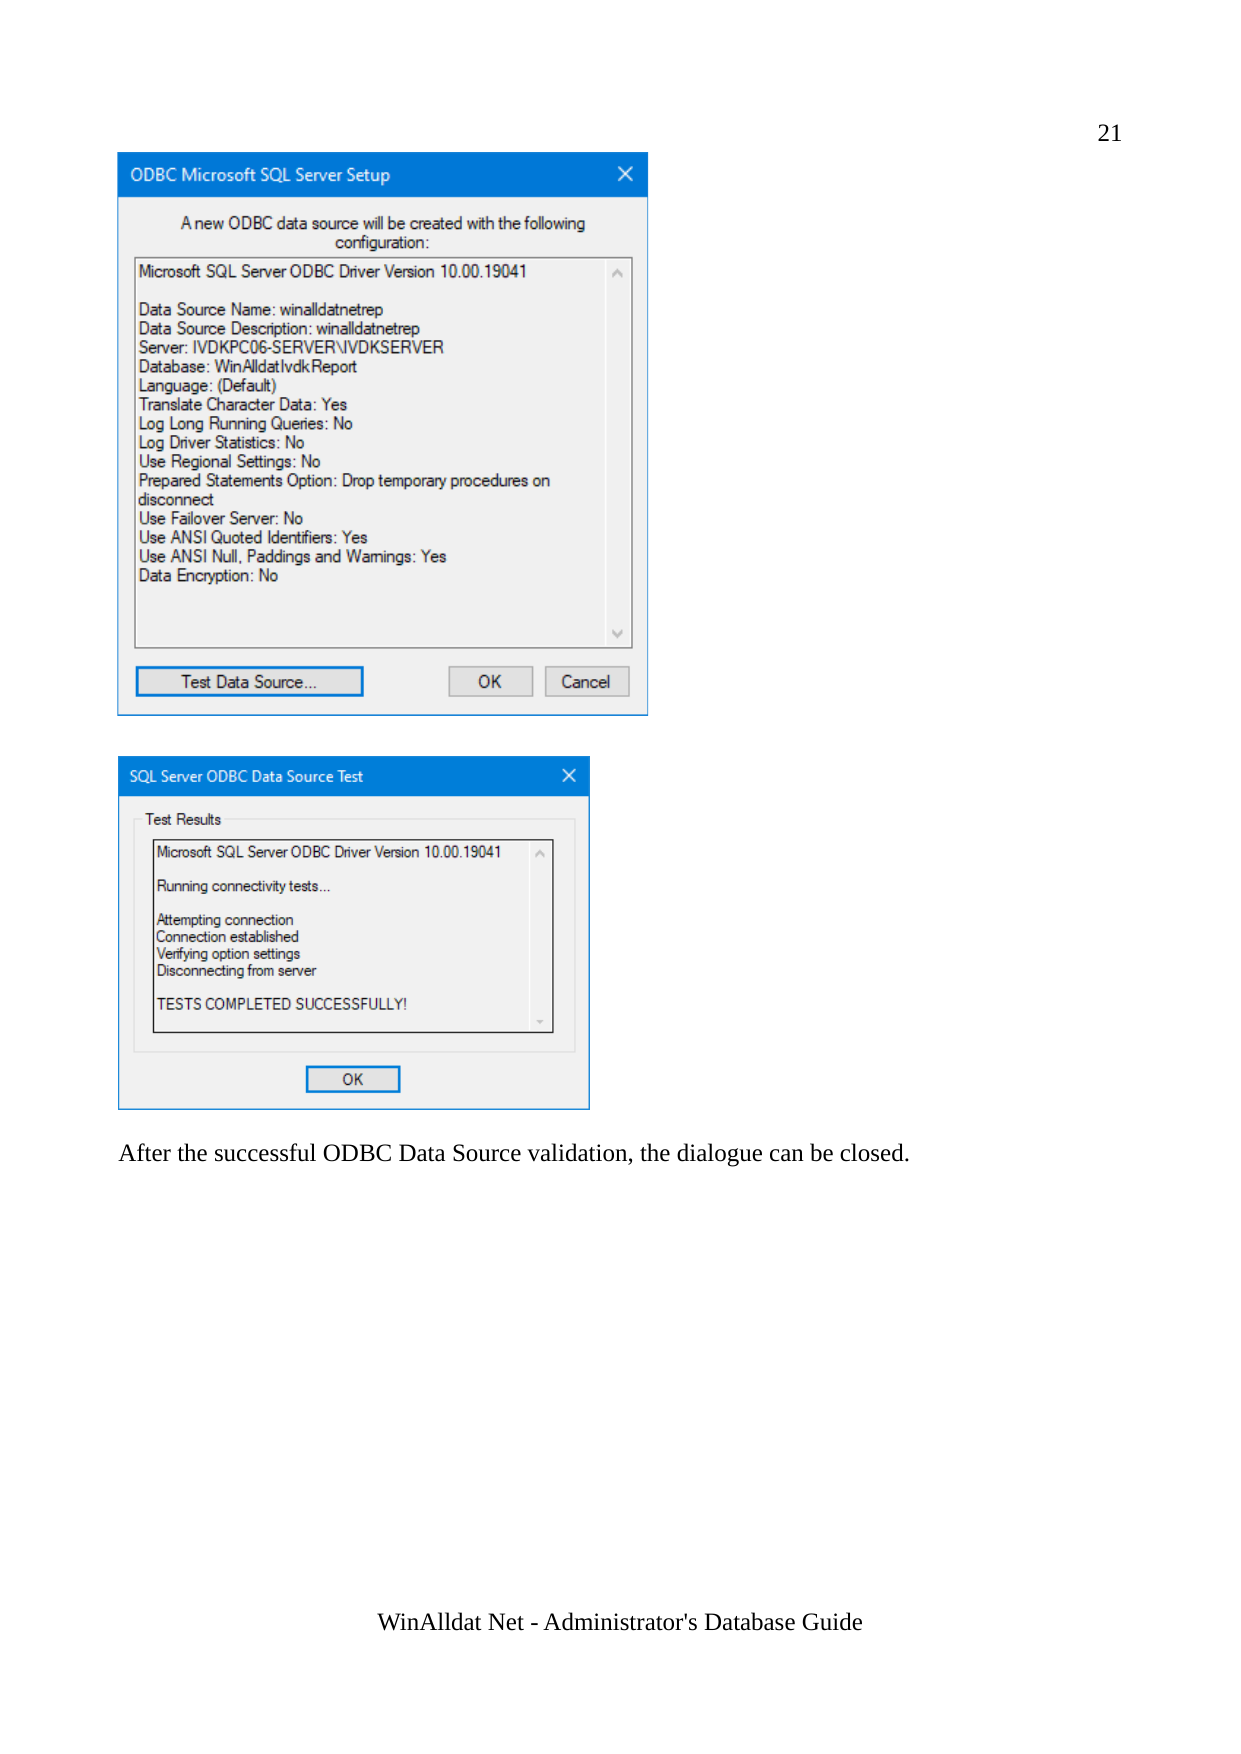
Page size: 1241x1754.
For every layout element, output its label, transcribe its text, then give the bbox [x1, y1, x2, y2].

text After the successful ODBC Data Source validation, the dialogue can be closed. [118, 1138, 1122, 1167]
picture [118, 756, 590, 1110]
picture [117, 152, 649, 716]
